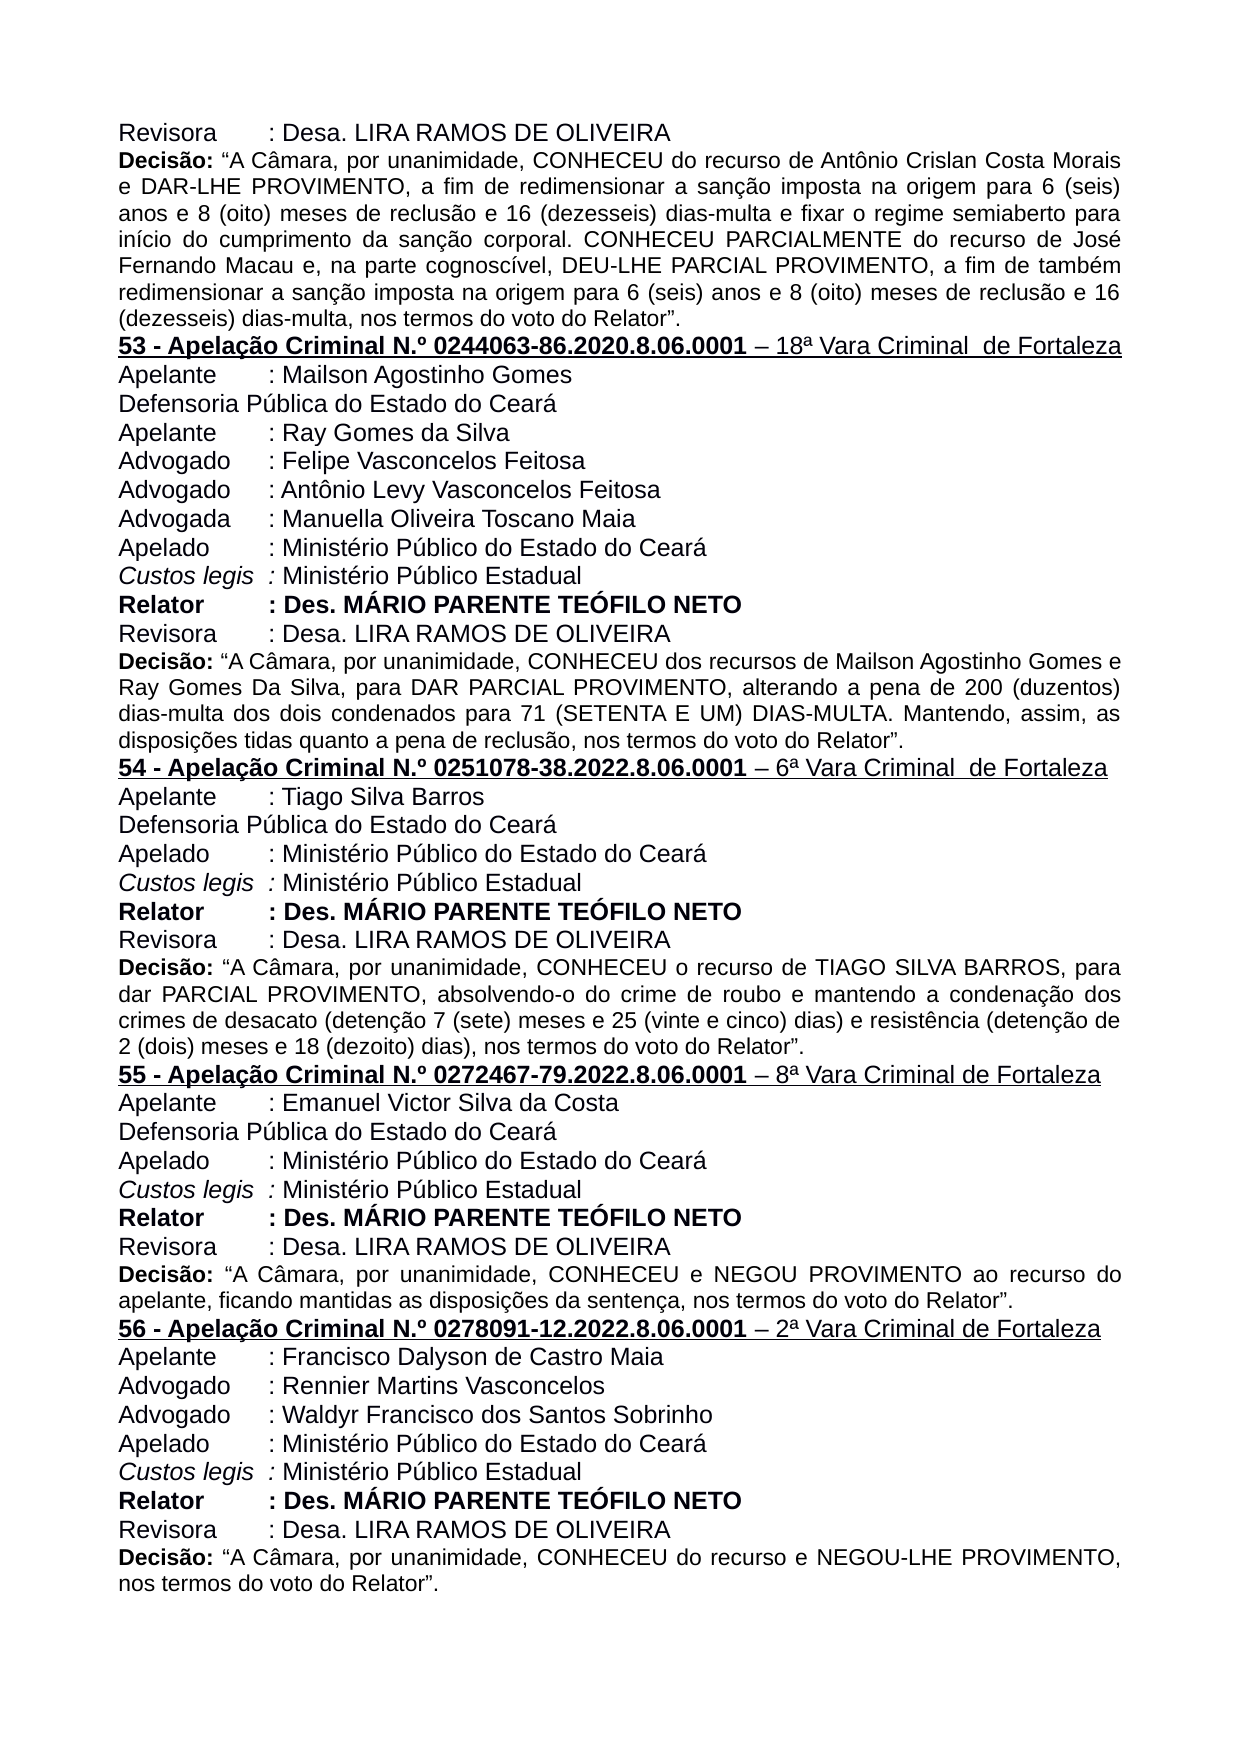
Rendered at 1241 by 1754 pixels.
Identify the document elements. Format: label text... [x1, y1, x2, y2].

text Custos legis : Ministério Público Estadual [118, 1457, 1122, 1486]
text Advogado : Felipe Vasconcelos Feitosa [118, 446, 1122, 475]
text Relator : Des. MÁRIO PARENTE TEÓFILO NETO [118, 1486, 1122, 1515]
text 55 - Apelação Criminal N.º 0272467-79.2022.8.06.0001 – 8ª Vara Criminal de Fortaleza [118, 1060, 1122, 1088]
text Apelante : Mailson Agostinho Gomes [118, 360, 1122, 389]
text Decisão: “A Câmara, por unanimidade, CONHECEU do recurso e NEGOU-LHE PROVIMENTO, nos termos do voto do Relator”. [118, 1544, 1122, 1596]
text Decisão: “A Câmara, por unanimidade, CONHECEU do recurso de Antônio Crislan Costa Morais e DAR-LHE PROVIMENTO, a fim de redimensionar a sanção imposta na origem para 6 (seis) anos e 8 (oito) meses de reclusão e 16 (dezesseis) dias-multa e fixar o regime semiaberto para início do cumprimento da sanção corporal. CONHECEU PARCIALMENTE do recurso de José Fernando Macau e, na parte cognoscível, DEU-LHE PARCIAL PROVIMENTO, a fim de também redimensionar a sanção imposta na origem para 6 (seis) anos e 8 (oito) meses de reclusão e 16 (dezesseis) dias-multa, nos termos do voto do Relator”. [118, 147, 1122, 331]
text 53 - Apelação Criminal N.º 0244063-86.2020.8.06.0001 – 18ª Vara Criminal de Fortaleza [118, 331, 1122, 356]
text Revisora : Desa. LIRA RAMOS DE OLIVEIRA [118, 1515, 1122, 1544]
text Revisora : Desa. LIRA RAMOS DE OLIVEIRA [118, 118, 1122, 147]
text Defensoria Pública do Estado do Ceará [118, 811, 1122, 839]
text Revisora : Desa. LIRA RAMOS DE OLIVEIRA [118, 926, 1122, 954]
text Defensoria Pública do Estado do Ceará [118, 389, 1122, 418]
text Advogado : Antônio Levy Vasconcelos Feitosa [118, 475, 1122, 504]
text Advogado : Waldyr Francisco dos Santos Sobrinho [118, 1400, 1122, 1429]
text Revisora : Desa. LIRA RAMOS DE OLIVEIRA [118, 619, 1122, 648]
text Advogado : Rennier Martins Vasconcelos [118, 1371, 1122, 1400]
text Advogada : Manuella Oliveira Toscano Maia [118, 504, 1122, 533]
text Relator : Des. MÁRIO PARENTE TEÓFILO NETO [118, 1203, 1122, 1232]
text Relator : Des. MÁRIO PARENTE TEÓFILO NETO [118, 897, 1122, 926]
text Apelante : Ray Gomes da Silva [118, 418, 1122, 446]
text 54 - Apelação Criminal N.º 0251078-38.2022.8.06.0001 – 6ª Vara Criminal de Fortaleza [118, 753, 1122, 782]
text 56 - Apelação Criminal N.º 0278091-12.2022.8.06.0001 – 2ª Vara Criminal de Fortaleza [118, 1314, 1122, 1342]
text Decisão: “A Câmara, por unanimidade, CONHECEU o recurso de TIAGO SILVA BARROS, para dar PARCIAL PROVIMENTO, absolvendo-o do crime de roubo e mantendo a condenação dos crimes de desacato (detenção 7 (sete) meses e 25 (vinte e cinco) dias) e resistência (detenção de 2 (dois) meses e 18 (dezoito) dias), nos termos do voto do Relator”. [118, 954, 1122, 1060]
text Decisão: “A Câmara, por unanimidade, CONHECEU dos recursos de Mailson Agostinho Gomes e Ray Gomes Da Silva, para DAR PARCIAL PROVIMENTO, alterando a pena de 200 (duzentos) dias-multa dos dois condenados para 71 (SETENTA E UM) DIAS-MULTA. Mantendo, assim, as disposições tidas quanto a pena de reclusão, nos termos do voto do Relator”. [118, 648, 1122, 753]
text Custos legis : Ministério Público Estadual [118, 1175, 1122, 1203]
text Relator : Des. MÁRIO PARENTE TEÓFILO NETO [118, 590, 1122, 619]
text Apelado : Ministério Público do Estado do Ceará [118, 1429, 1122, 1457]
text Apelado : Ministério Público do Estado do Ceará [118, 839, 1122, 868]
text Apelado : Ministério Público do Estado do Ceará [118, 533, 1122, 561]
text Decisão: “A Câmara, por unanimidade, CONHECEU e NEGOU PROVIMENTO ao recurso do apelante, ficando mantidas as disposições da sentença, nos termos do voto do Relator”. [118, 1261, 1122, 1314]
text Custos legis : Ministério Público Estadual [118, 868, 1122, 897]
text Apelante : Tiago Silva Barros [118, 782, 1122, 811]
text Apelante : Francisco Dalyson de Castro Maia [118, 1342, 1122, 1371]
text Defensoria Pública do Estado do Ceará [118, 1117, 1122, 1146]
text Apelado : Ministério Público do Estado do Ceará [118, 1146, 1122, 1175]
text Apelante : Emanuel Victor Silva da Costa [118, 1088, 1122, 1117]
text Custos legis : Ministério Público Estadual [118, 561, 1122, 590]
text Revisora : Desa. LIRA RAMOS DE OLIVEIRA [118, 1232, 1122, 1261]
